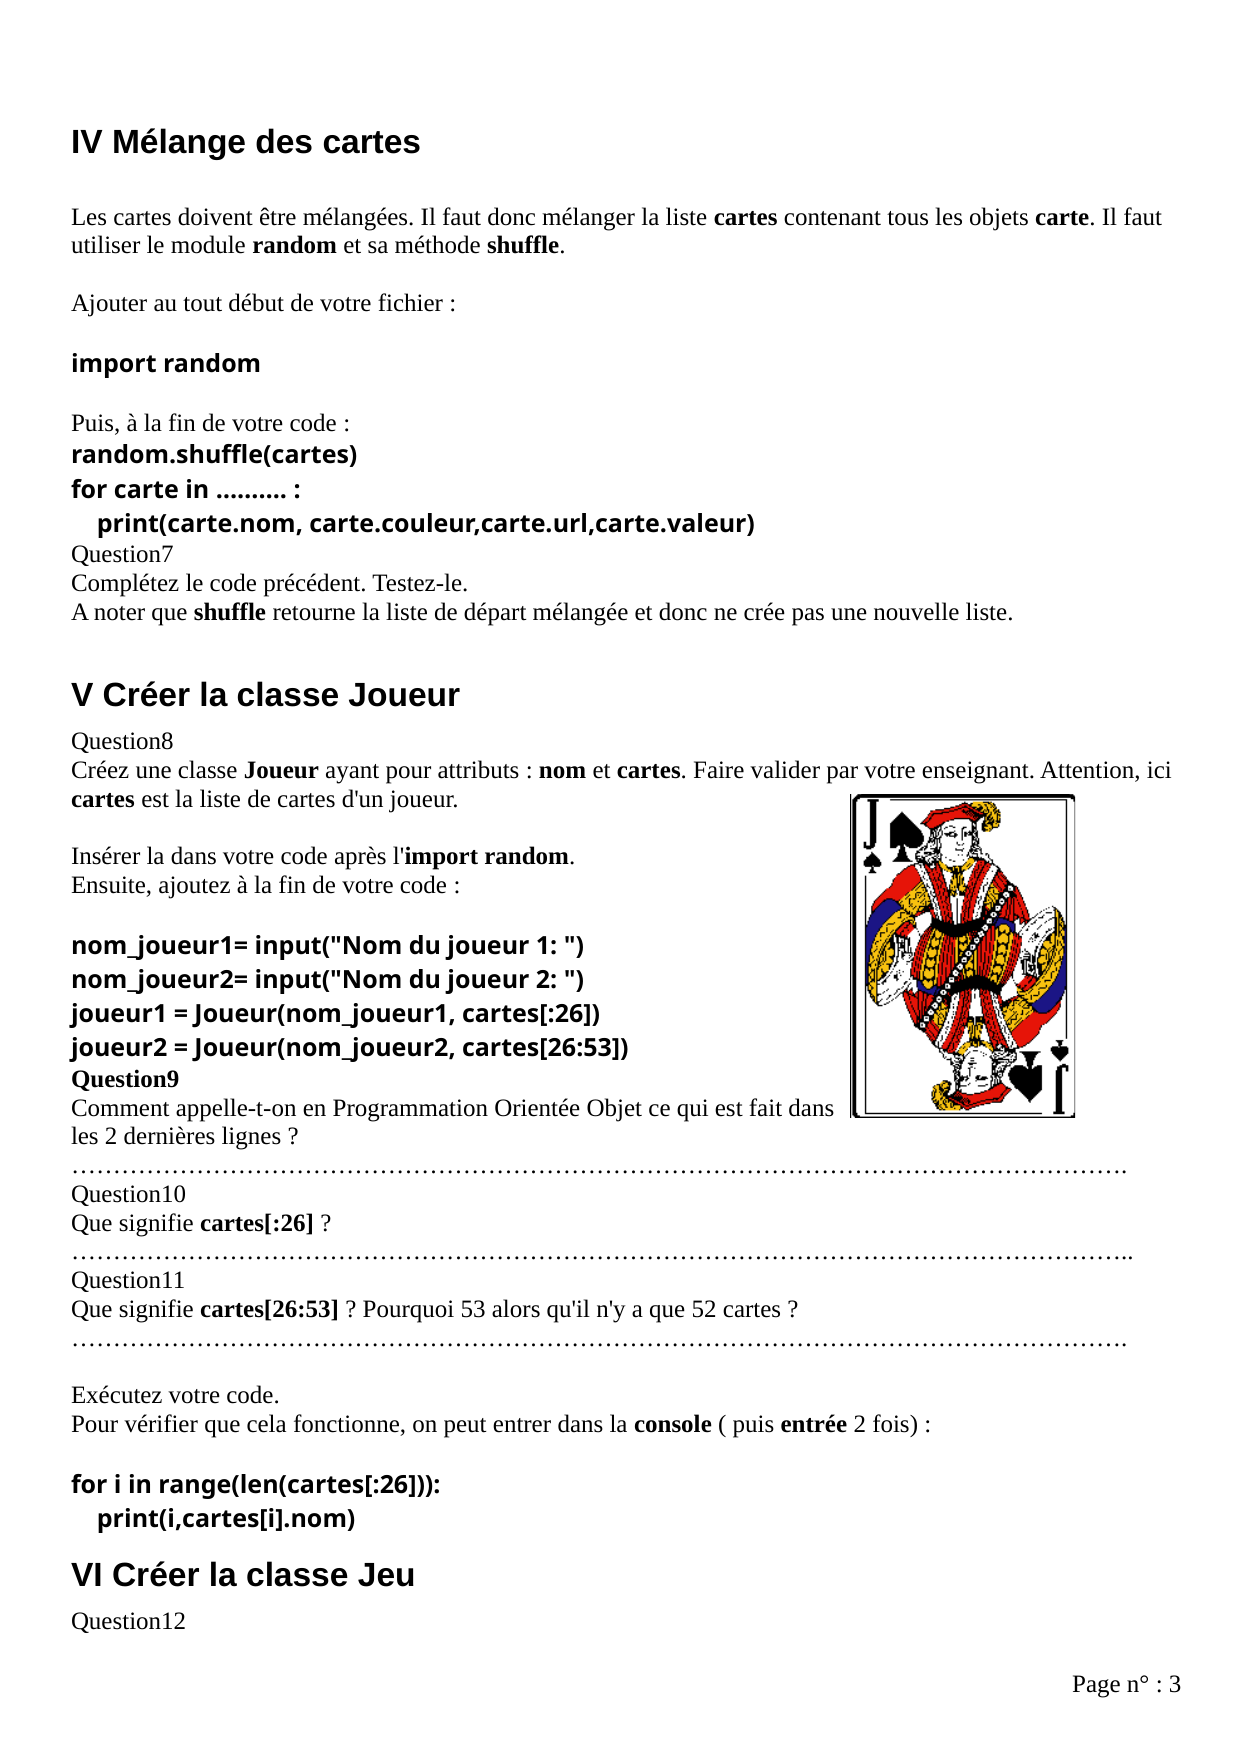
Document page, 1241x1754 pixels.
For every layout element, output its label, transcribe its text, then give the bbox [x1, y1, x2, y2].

text Ajouter au tout début de votre fichier : [71, 288, 1181, 317]
text print(i,cartes[i].nom) [71, 1500, 1181, 1534]
text Puis, à la fin de votre code : [71, 408, 1181, 437]
text Question11 [71, 1265, 1181, 1294]
text ……………………………………………………………………………………………………………….. [71, 1236, 1181, 1265]
text [1075, 841, 1181, 870]
text Question8 [71, 726, 1181, 755]
text joueur1 = Joueur(nom_joueur1, cartes[:26]) [71, 996, 850, 1030]
text Exécutez votre code. [71, 1380, 1181, 1409]
text Question12 [71, 1606, 1181, 1635]
text nom_joueur1= input("Nom du joueur 1: ") [71, 928, 850, 962]
text [1075, 928, 1181, 962]
subtitle V Créer la classe Joueur [71, 675, 1181, 714]
text Pour vérifier que cela fonctionne, on peut entrer dans la console ( puis entrée 2 fois) : [71, 1409, 1181, 1438]
text [1075, 1030, 1181, 1064]
text Créez une classe Joueur ayant pour attributs : nom et cartes. Faire valider par votre enseignant. Attention, ici cartes est la liste de cartes d'un joueur. [71, 755, 1181, 813]
text ………………………………………………………………………………………………………………. [71, 1323, 1181, 1351]
text [1075, 870, 1181, 899]
text [1075, 962, 1181, 996]
text Ensuite, ajoutez à la fin de votre code : [71, 870, 850, 899]
picture [850, 794, 1075, 1118]
text Comment appelle-t-on en Programmation Orientée Objet ce qui est fait dans les 2 dernières lignes ? [71, 1093, 1181, 1150]
text Question9 [71, 1064, 850, 1093]
text Que signifie cartes[26:53] ? Pourquoi 53 alors qu'il n'y a que 52 cartes ? [71, 1294, 1181, 1323]
text A noter que shuffle retourne la liste de départ mélangée et donc ne crée pas une nouvelle liste. [71, 597, 1181, 626]
text Question10 [71, 1179, 1181, 1208]
text nom_joueur2= input("Nom du joueur 2: ") [71, 962, 850, 996]
text ………………………………………………………………………………………………………………. [71, 1150, 1181, 1179]
text Complétez le code précédent. Testez-le. [71, 568, 1181, 597]
text for carte in ………. : [71, 471, 1181, 505]
text print(carte.nom, carte.couleur,carte.url,carte.valeur) [71, 505, 1181, 539]
text Que signifie cartes[:26] ? [71, 1208, 1181, 1236]
text Les cartes doivent être mélangées. Il faut donc mélanger la liste cartes contenant tous les objets carte. Il faut utiliser le module random et sa méthode shuffle. [71, 202, 1181, 259]
text [1075, 996, 1181, 1030]
text [1075, 1064, 1181, 1093]
subtitle IV Mélange des cartes [71, 122, 1181, 161]
text for i in range(len(cartes[:26])): [71, 1466, 1181, 1500]
text random.shuffle(cartes) [71, 437, 1181, 471]
text import random [71, 346, 1181, 380]
subtitle VI Créer la classe Jeu [71, 1555, 1181, 1594]
text Insérer la dans votre code après l'import random. [71, 841, 850, 870]
text Question7 [71, 539, 1181, 568]
text joueur2 = Joueur(nom_joueur2, cartes[26:53]) [71, 1030, 850, 1064]
